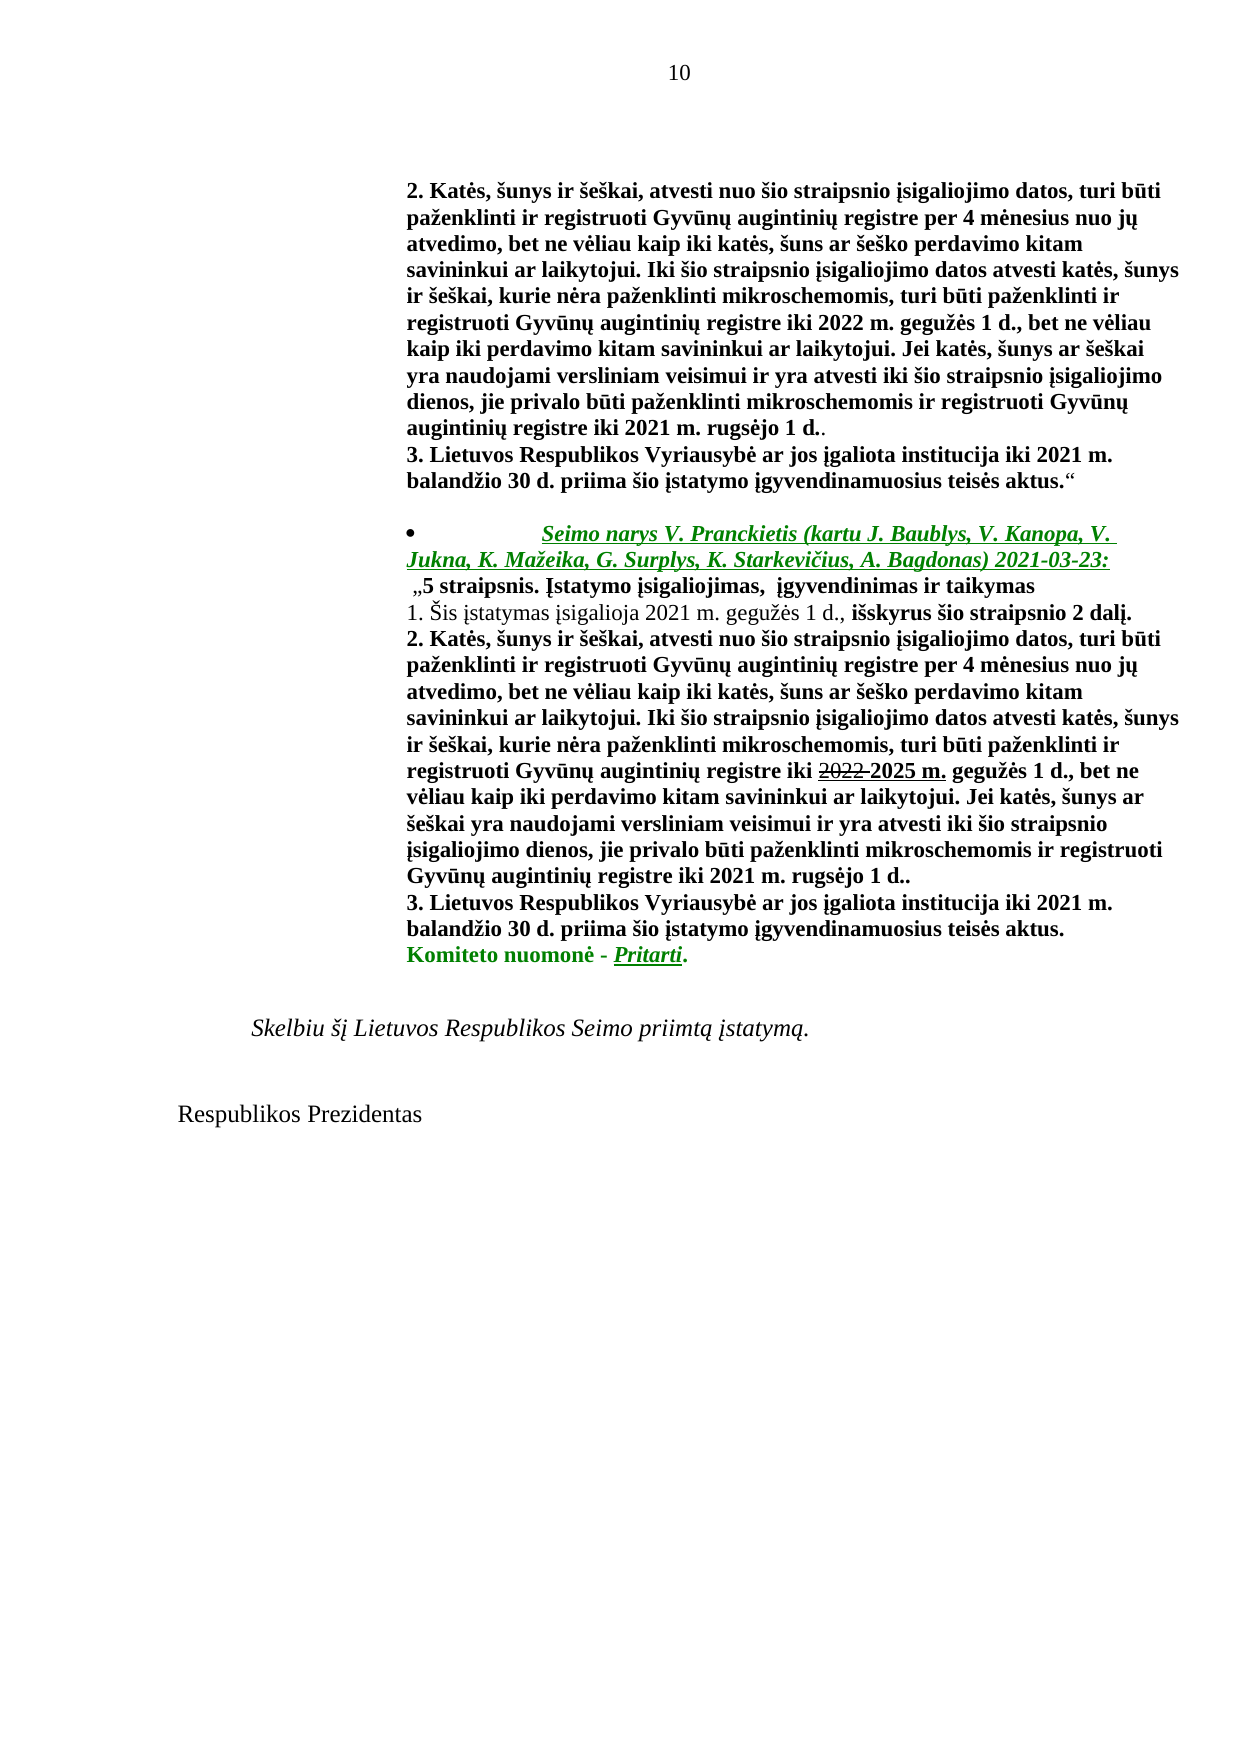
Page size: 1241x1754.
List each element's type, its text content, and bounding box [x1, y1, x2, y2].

text  Seimo narys V. Pranckietis (kartu J. Baublys, V. Kanopa, V. Jukna, K. Mažeika, G. Surplys, K. Starkevičius, A. Bagdonas) 2021-03-23: [406, 520, 1181, 572]
text 2. Katės, šunys ir šeškai, atvesti nuo šio straipsnio įsigaliojimo datos, turi būti paženklinti ir registruoti Gyvūnų augintinių registre per 4 mėnesius nuo jų atvedimo, bet ne vėliau kaip iki katės, šuns ar šeško perdavimo kitam savininkui ar laikytojui. Iki šio straipsnio įsigaliojimo datos atvesti katės, šunys ir šeškai, kurie nėra paženklinti mikroschemomis, turi būti paženklinti ir registruoti Gyvūnų augintinių registre iki 2022 2025 m. gegužės 1 d., bet ne vėliau kaip iki perdavimo kitam savininkui ar laikytojui. Jei katės, šunys ar šeškai yra naudojami versliniam veisimui ir yra atvesti iki šio straipsnio įsigaliojimo dienos, jie privalo būti paženklinti mikroschemomis ir registruoti Gyvūnų augintinių registre iki 2021 m. rugsėjo 1 d.. [406, 625, 1181, 889]
text Skelbiu šį Lietuvos Respublikos Seimo priimtą įstatymą. [177, 1013, 1181, 1041]
text Respublikos Prezidentas [177, 1099, 1181, 1128]
text 1. Šis įstatymas įsigalioja 2021 m. gegužės 1 d., išskyrus šio straipsnio 2 dalį. [406, 599, 1181, 625]
text 3. Lietuvos Respublikos Vyriausybė ar jos įgaliota institucija iki 2021 m. balandžio 30 d. priima šio įstatymo įgyvendinamuosius teisės aktus. [406, 889, 1181, 941]
text 2. Katės, šunys ir šeškai, atvesti nuo šio straipsnio įsigaliojimo datos, turi būti paženklinti ir registruoti Gyvūnų augintinių registre per 4 mėnesius nuo jų atvedimo, bet ne vėliau kaip iki katės, šuns ar šeško perdavimo kitam savininkui ar laikytojui. Iki šio straipsnio įsigaliojimo datos atvesti katės, šunys ir šeškai, kurie nėra paženklinti mikroschemomis, turi būti paženklinti ir registruoti Gyvūnų augintinių registre iki 2022 m. gegužės 1 d., bet ne vėliau kaip iki perdavimo kitam savininkui ar laikytojui. Jei katės, šunys ar šeškai yra naudojami versliniam veisimui ir yra atvesti iki šio straipsnio įsigaliojimo dienos, jie privalo būti paženklinti mikroschemomis ir registruoti Gyvūnų augintinių registre iki 2021 m. rugsėjo 1 d.. [406, 177, 1181, 441]
text Komiteto nuomonė - Pritarti. [406, 941, 1181, 968]
text 3. Lietuvos Respublikos Vyriausybė ar jos įgaliota institucija iki 2021 m. balandžio 30 d. priima šio įstatymo įgyvendinamuosius teisės aktus.“ [406, 441, 1181, 493]
text „5 straipsnis. Įstatymo įsigaliojimas, įgyvendinimas ir taikymas [406, 572, 1181, 599]
